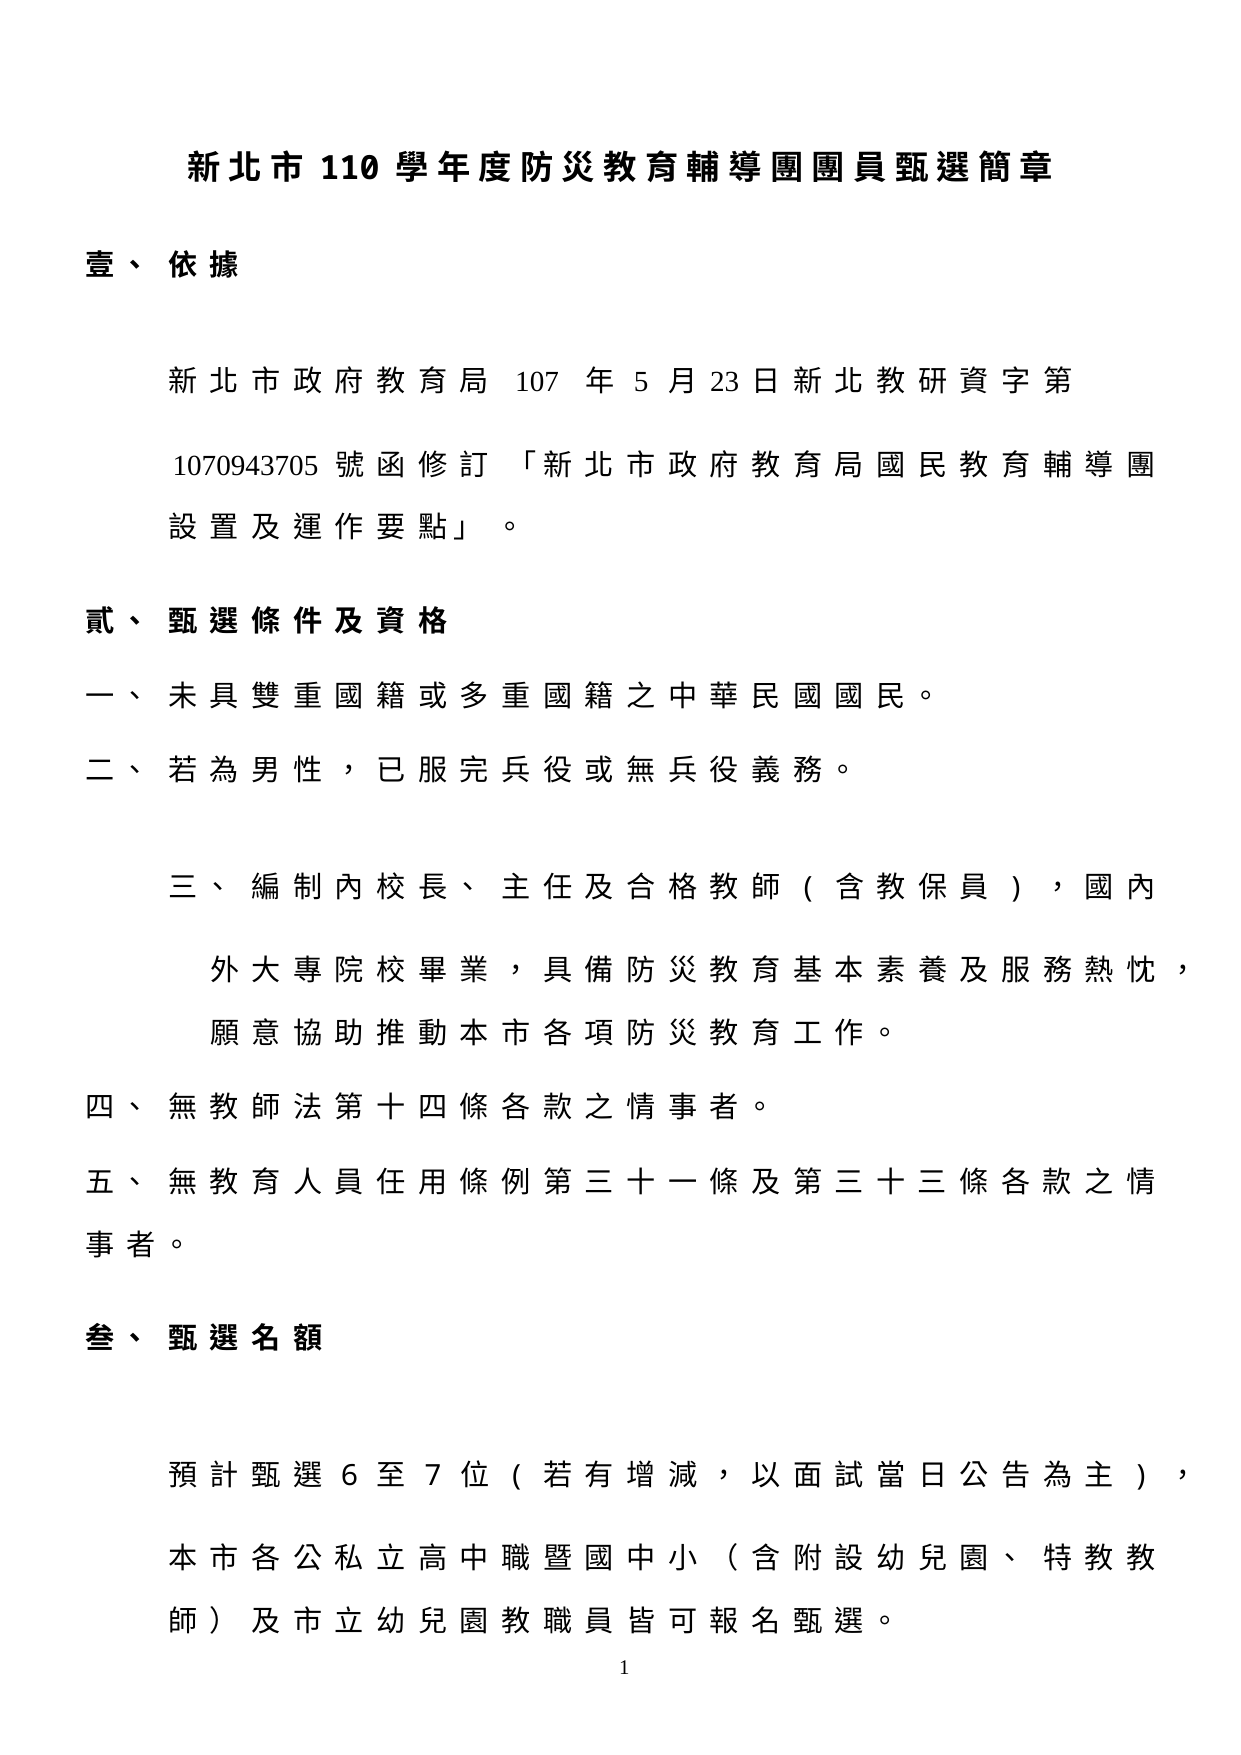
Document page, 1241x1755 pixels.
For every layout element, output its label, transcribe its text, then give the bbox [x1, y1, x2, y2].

text 四、無教師法第十四條各款之情事者。 [64, 1063, 1162, 1126]
text 五、無教育人員任用條例第三十一條及第三十三條各款之情事者。 [64, 1138, 1162, 1263]
text 預計甄選6至7位(若有增減，以面試當日公告為主)，本市各公私立高中職暨國中小（含附設幼兒園、特教教師）及市立幼兒園教職員皆可報名甄選。 [137, 1389, 1162, 1639]
text 三、編制內校長、主任及合格教師(含教保員)，國內外大專院校畢業，具備防災教育基本素養及服務熱忱，願意協助推動本市各項防災教育工作。 [137, 801, 1162, 1051]
text 壹、依據 [78, 221, 1162, 283]
text 二、若為男性，已服完兵役或無兵役義務。 [64, 726, 1162, 789]
text 叁、甄選名額 [78, 1294, 1162, 1357]
text 新北市政府教育局107年5月23日新北教研資字第1070943705號函修訂「新北市政府教育局國民教育輔導團設置及運作要點」。 [137, 296, 1162, 546]
text 貳、甄選條件及資格 [78, 577, 1162, 639]
text 新北市110學年度防災教育輔導團團員甄選簡章 [78, 84, 1162, 209]
text 一、未具雙重國籍或多重國籍之中華民國國民。 [64, 652, 1162, 714]
